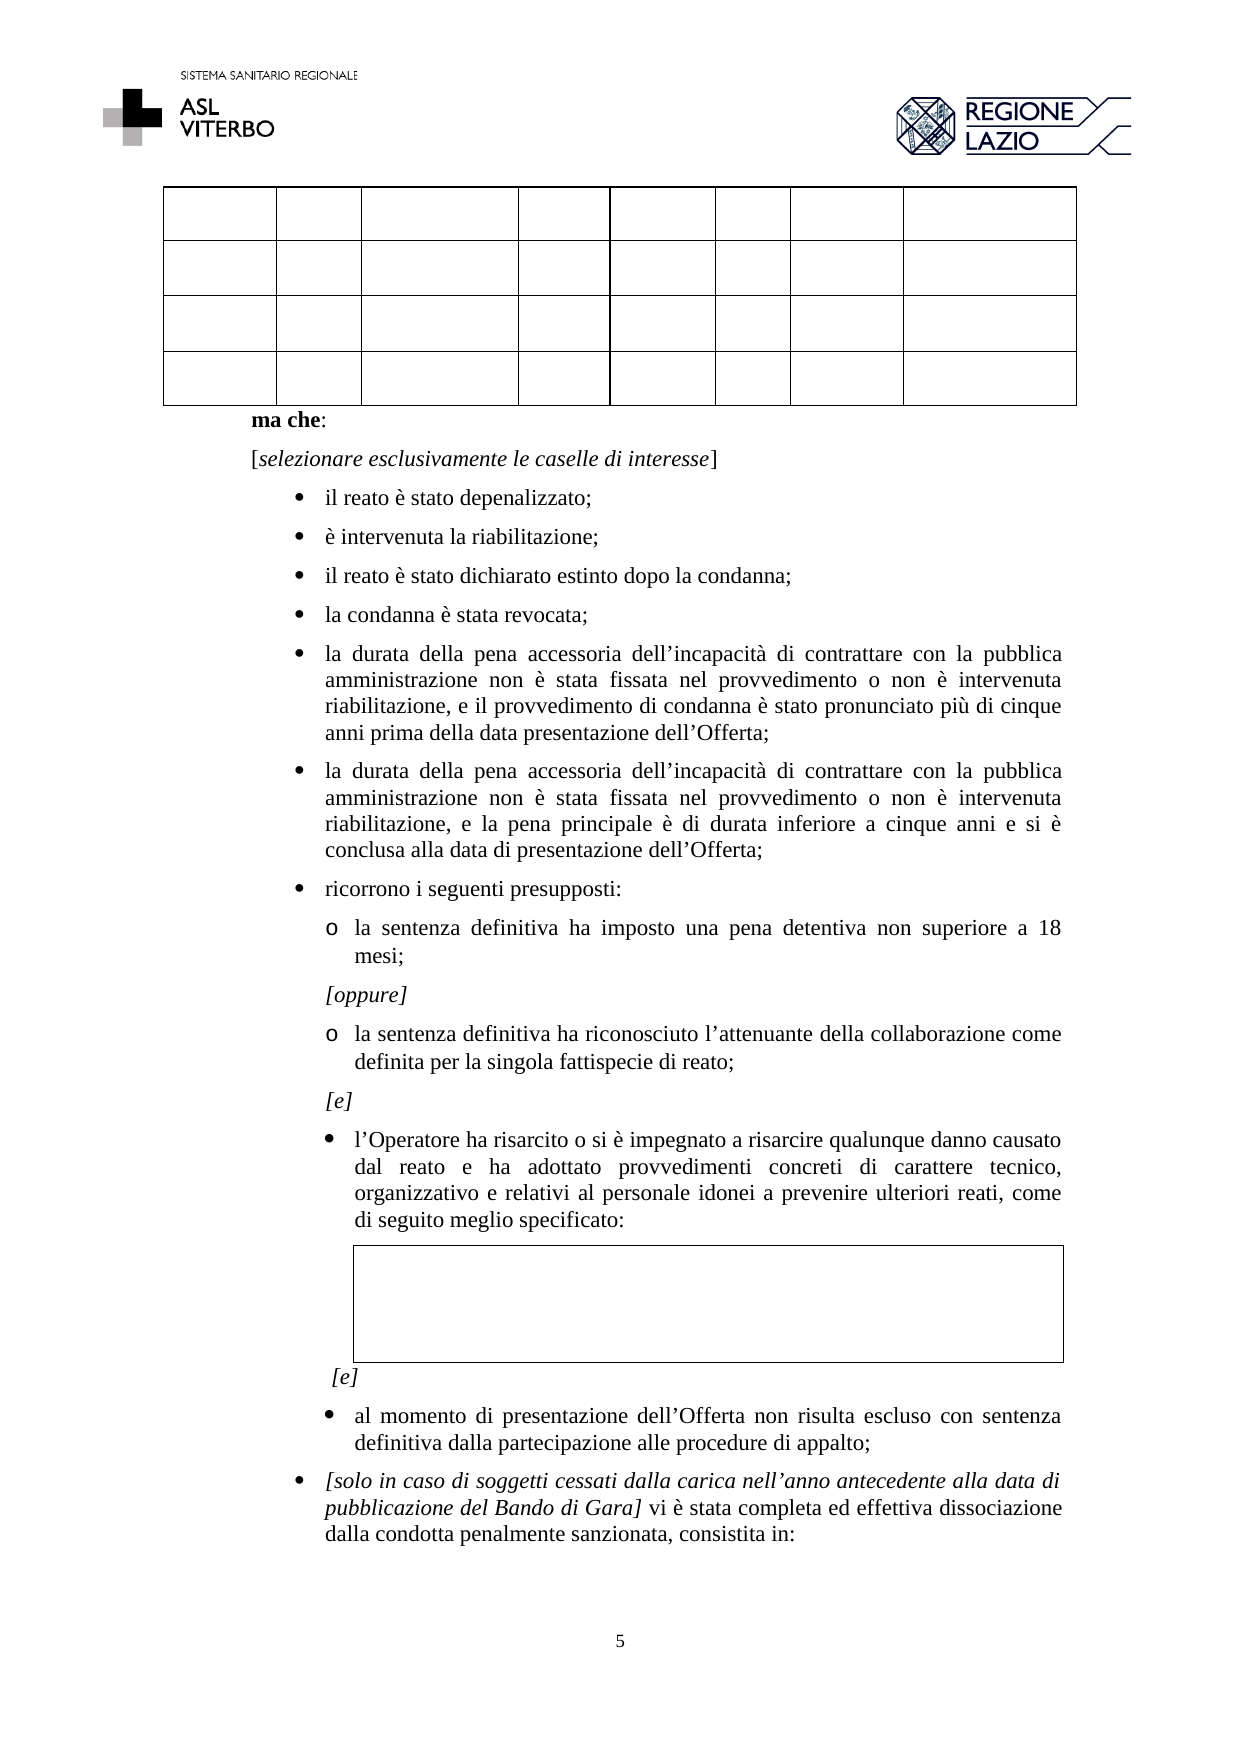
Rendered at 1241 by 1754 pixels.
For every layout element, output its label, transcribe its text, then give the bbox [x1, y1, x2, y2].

table_cell [791, 352, 903, 405]
table_cell [611, 296, 715, 351]
table_cell [362, 188, 518, 240]
list la condanna è stata revocata; [295, 601, 1063, 627]
table_cell [716, 352, 790, 405]
table_cell [362, 352, 518, 405]
list ricorrono i seguenti presupposti: [295, 875, 1063, 902]
list al momento di presentazione dell’Offerta non risulta escluso con sentenza definitiva dalla partecipazione alle procedure di appalto; [325, 1402, 1063, 1455]
table_cell [519, 188, 609, 240]
text [selezionare esclusivamente le caselle di interesse] [207, 445, 1063, 472]
text [e] [236, 1087, 1063, 1114]
table_cell [164, 241, 276, 295]
table_cell [277, 188, 361, 240]
list la sentenza definitiva ha riconosciuto l’attenuante della collaborazione come definita per la singola fattispecie di reato; [325, 1020, 1063, 1075]
list la sentenza definitiva ha imposto una pena detentiva non superiore a 18 mesi; [325, 914, 1063, 969]
table_cell [277, 296, 361, 351]
list il reato è stato dichiarato estinto dopo la condanna; [295, 562, 1063, 588]
table_cell [611, 241, 715, 295]
picture [896, 97, 1132, 155]
table_cell [904, 296, 1076, 351]
list è intervenuta la riabilitazione; [295, 523, 1063, 549]
table_cell [519, 352, 609, 405]
table_cell [519, 241, 609, 295]
text [e] [331, 1363, 1063, 1389]
table_cell [362, 296, 518, 351]
table_cell [164, 296, 276, 351]
list la durata della pena accessoria dell’incapacità di contrattare con la pubblica amministrazione non è stata fissata nel provvedimento o non è intervenuta riabilitazione, e il provvedimento di condanna è stato pronunciato più di cinque anni prima della data presentazione dell’Offerta; [295, 639, 1063, 745]
list [solo in caso di soggetti cessati dalla carica nell’anno antecedente alla data di pubblicazione del Bando di Gara] vi è stata completa ed effettiva dissociazione dalla condotta penalmente sanzionata, consistita in: [295, 1468, 1063, 1547]
table_cell [519, 296, 609, 351]
table_cell [362, 241, 518, 295]
list il reato è stato depenalizzato; [295, 484, 1063, 511]
table_cell [716, 296, 790, 351]
list l’Operatore ha risarcito o si è impegnato a risarcire qualunque danno causato dal reato e ha adottato provvedimenti concreti di carattere tecnico, organizzativo e relativi al personale idonei a prevenire ulteriori reati, come di seguito meglio specificato: [325, 1126, 1063, 1232]
table_cell [611, 188, 715, 240]
table_cell [904, 352, 1076, 405]
table_cell [716, 188, 790, 240]
table_cell [904, 188, 1076, 240]
text [oppure] [325, 981, 1063, 1008]
table_cell [277, 352, 361, 405]
table_cell [716, 241, 790, 295]
table_cell [904, 241, 1076, 295]
table_cell [164, 352, 276, 405]
table_cell [611, 352, 715, 405]
table_cell [791, 188, 903, 240]
text ma che: [207, 406, 1063, 433]
table_cell [164, 188, 276, 240]
table_cell [277, 241, 361, 295]
picture [103, 71, 358, 146]
table_header [354, 1246, 1063, 1362]
table_cell [791, 241, 903, 295]
list la durata della pena accessoria dell’incapacità di contrattare con la pubblica amministrazione non è stata fissata nel provvedimento o non è intervenuta riabilitazione, e la pena principale è di durata inferiore a cinque anni e si è conclusa alla data di presentazione dell’Offerta; [295, 757, 1063, 863]
table_cell [791, 296, 903, 351]
